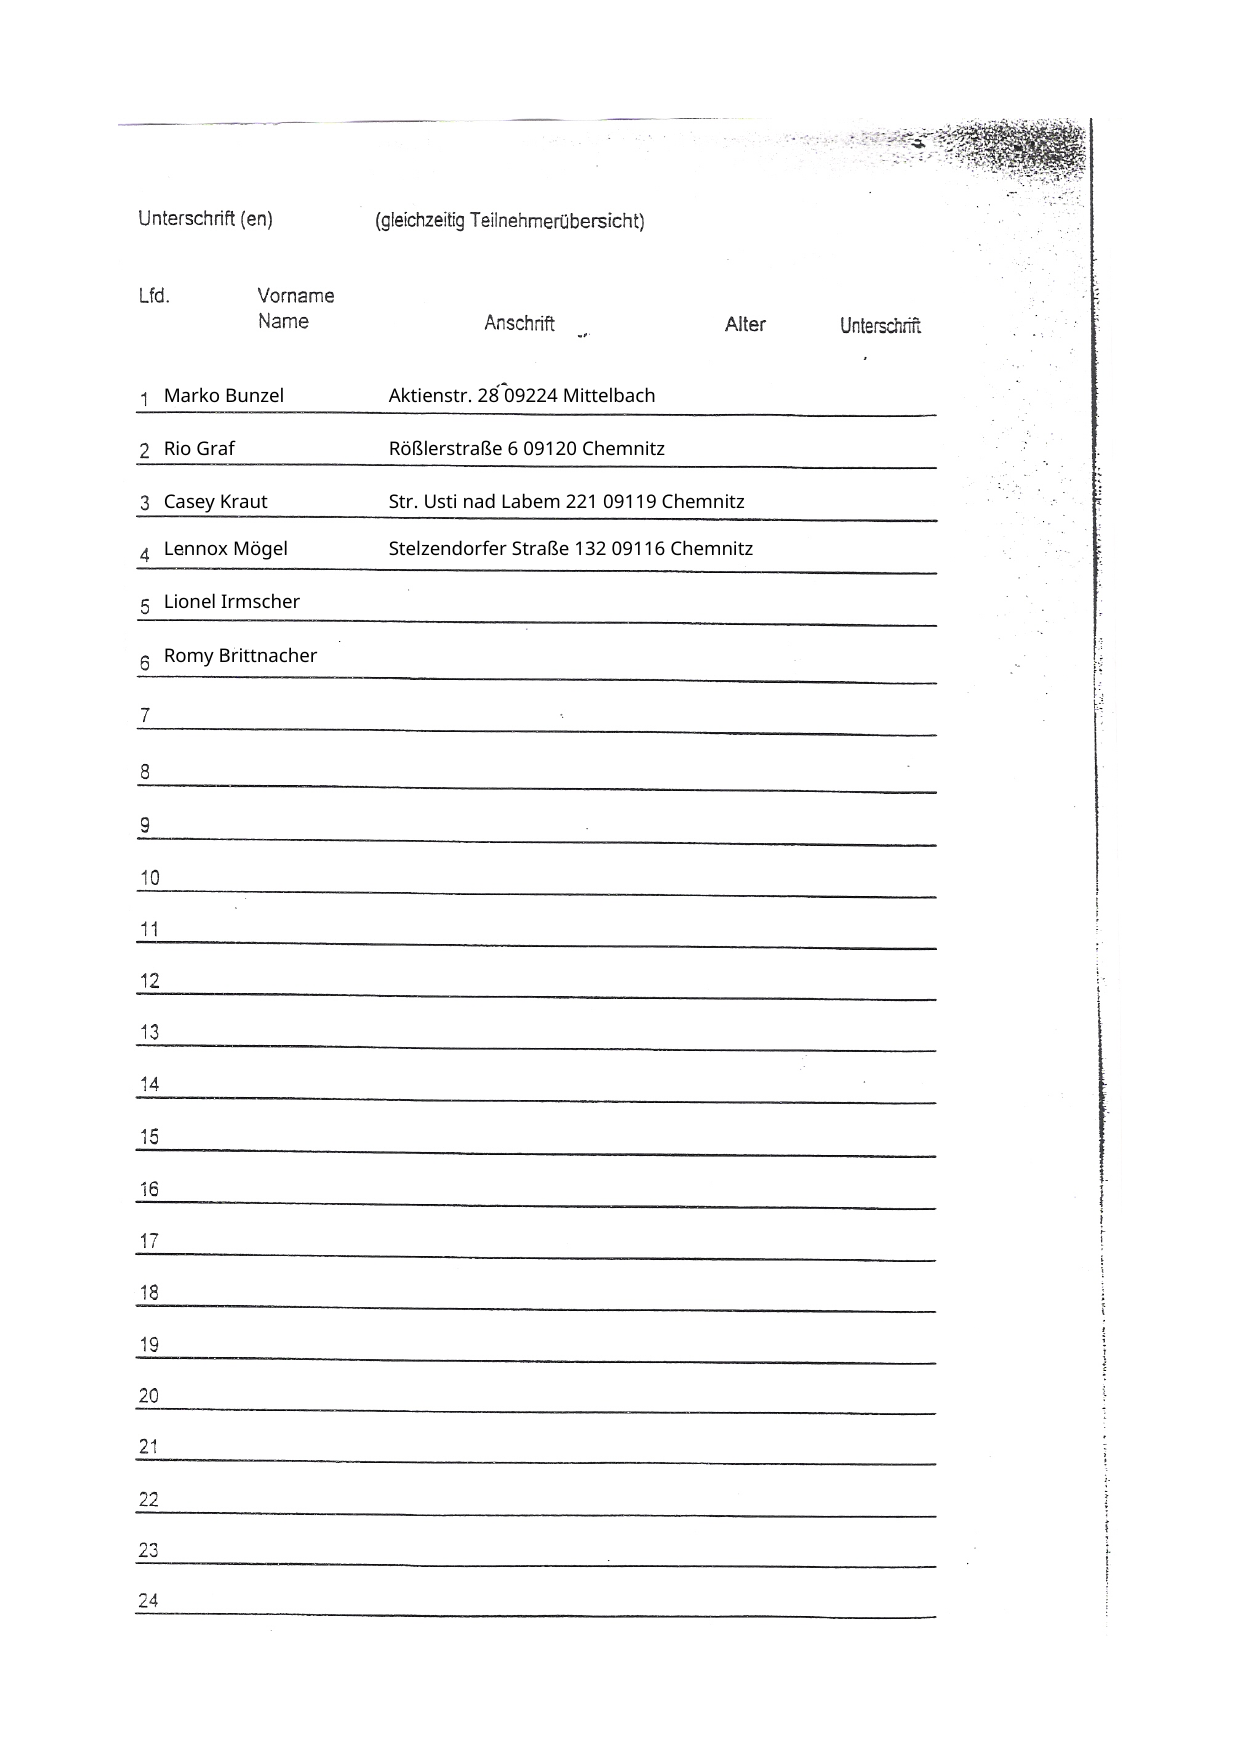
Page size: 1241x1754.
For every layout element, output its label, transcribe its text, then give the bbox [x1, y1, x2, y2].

table_header [809, 118, 859, 413]
table_cell [383, 833, 809, 886]
table_cell [809, 620, 859, 673]
table_cell [859, 780, 1122, 833]
table_cell [117, 414, 158, 467]
table_cell [809, 939, 859, 992]
table_cell [859, 673, 1122, 726]
table_cell [809, 886, 859, 939]
table_cell [859, 620, 1122, 673]
table_header [859, 118, 1122, 413]
table_cell [809, 467, 859, 520]
table_cell [859, 567, 1122, 620]
table_header Marko Bunzel [158, 118, 383, 413]
table_cell [117, 467, 158, 520]
table_cell Lennox Mögel [158, 520, 383, 567]
table_cell [117, 886, 158, 939]
table_cell [117, 673, 158, 726]
table_cell [158, 673, 383, 726]
table_cell [158, 886, 383, 939]
table_cell [383, 620, 809, 673]
table_cell Rößlerstraße 6 09120 Chemnitz [383, 414, 809, 467]
table_cell [809, 780, 859, 833]
table_cell [809, 414, 859, 467]
table_cell [809, 673, 859, 726]
table_cell [859, 467, 1122, 520]
table_cell [383, 726, 809, 779]
picture [118, 992, 1122, 1636]
table_cell [809, 833, 859, 886]
table_cell [859, 886, 1122, 939]
table_cell Rio Graf [158, 414, 383, 467]
table_cell [158, 726, 383, 779]
table_cell Lionel Irmscher [158, 567, 383, 620]
table_cell [859, 939, 1122, 992]
table_header [117, 118, 158, 413]
table_cell [158, 833, 383, 886]
table_cell [859, 833, 1122, 886]
table_cell [809, 520, 859, 567]
table_cell [117, 620, 158, 673]
table_cell [859, 520, 1122, 567]
table_cell [117, 833, 158, 886]
table_cell Casey Kraut [158, 467, 383, 520]
table_cell [117, 780, 158, 833]
table_cell [383, 939, 809, 992]
table_cell [383, 567, 809, 620]
table_cell [809, 726, 859, 779]
table_cell [117, 520, 158, 567]
table_cell [117, 939, 158, 992]
table_cell [158, 939, 383, 992]
table_cell [383, 886, 809, 939]
table_cell [117, 726, 158, 779]
table_cell [383, 673, 809, 726]
table_header Aktienstr. 28 09224 Mittelbach [383, 118, 809, 413]
table_cell Romy Brittnacher [158, 620, 383, 673]
table_cell [158, 780, 383, 833]
table_cell [859, 726, 1122, 779]
table_cell [809, 567, 859, 620]
table_cell Stelzendorfer Straße 132 09116 Chemnitz [383, 520, 809, 567]
table_cell [117, 567, 158, 620]
table_cell Str. Usti nad Labem 221 09119 Chemnitz [383, 467, 809, 520]
table_cell [859, 414, 1122, 467]
table_cell [383, 780, 809, 833]
